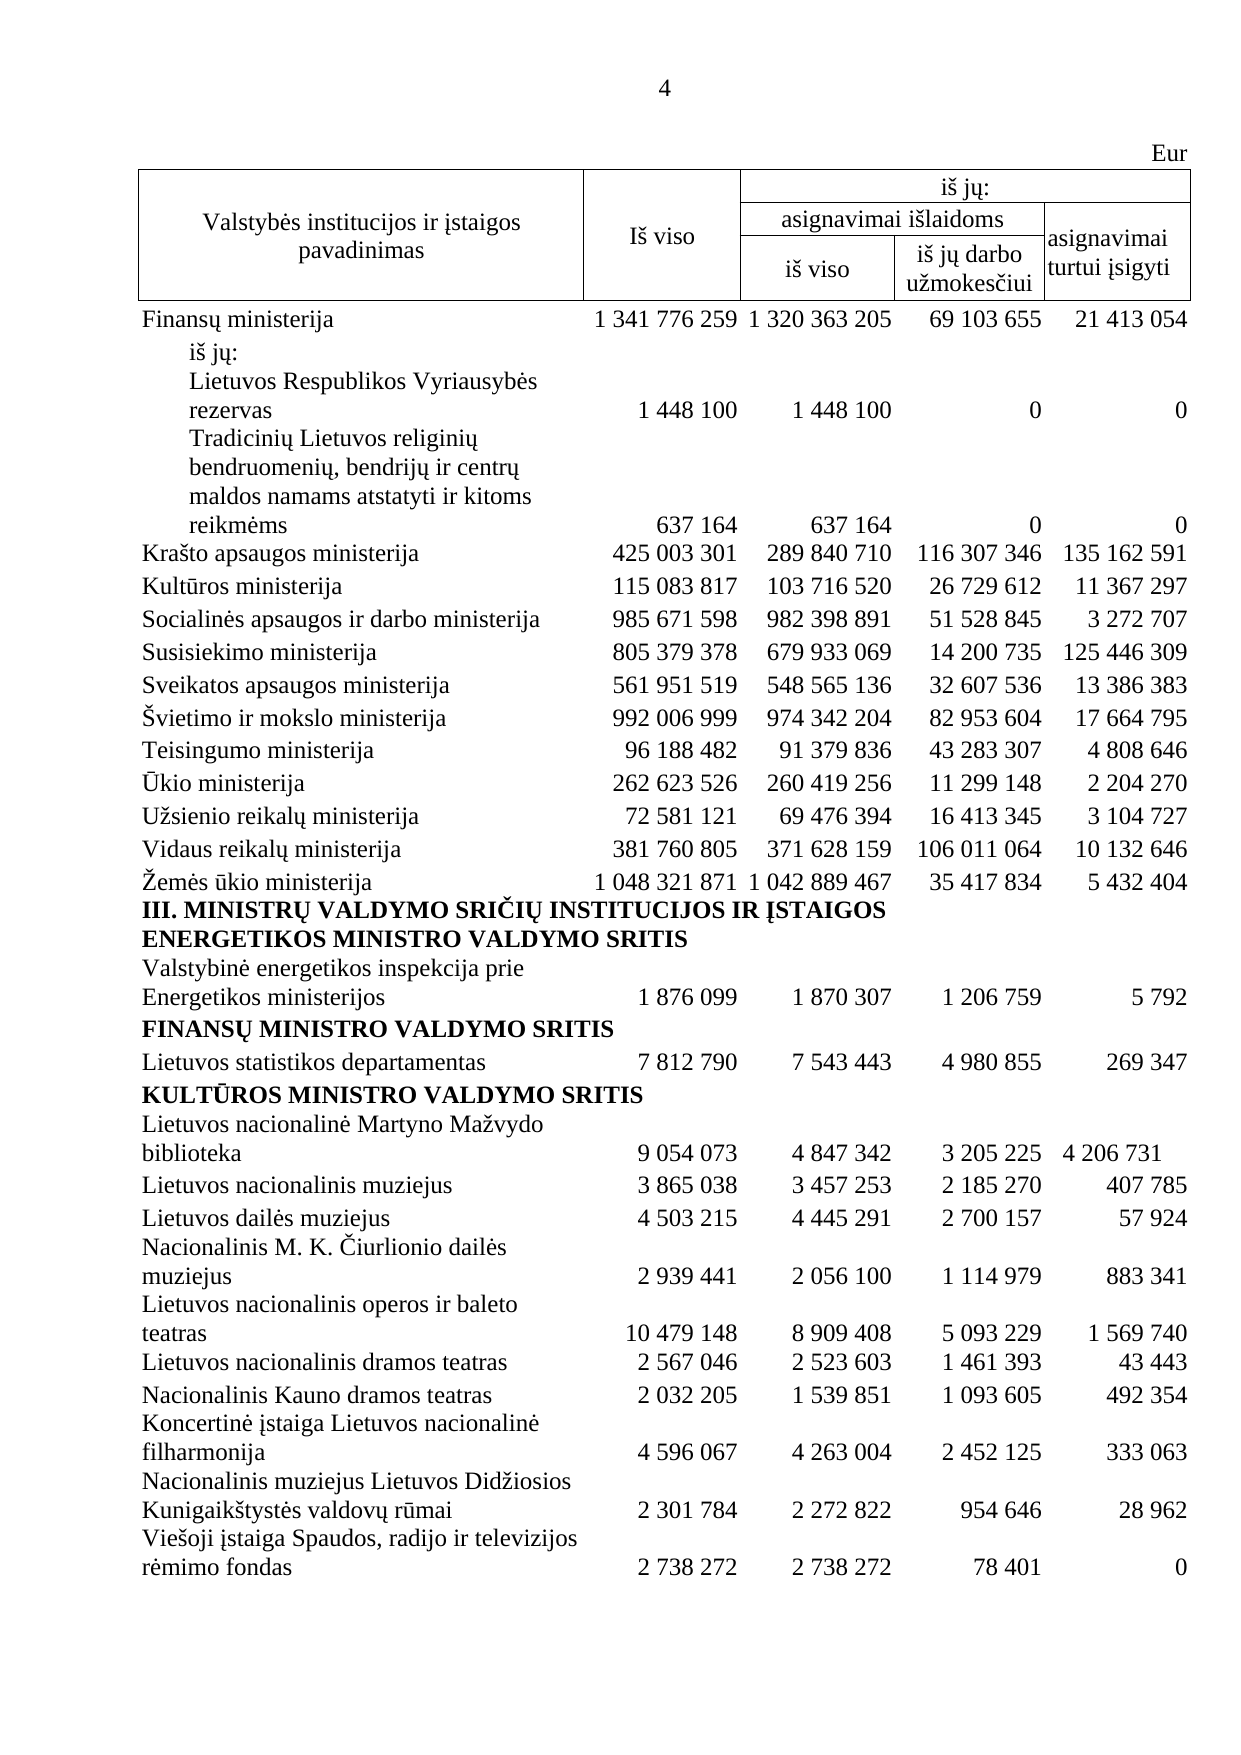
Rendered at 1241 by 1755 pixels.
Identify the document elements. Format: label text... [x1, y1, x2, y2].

table_cell 11 367 297 [1044, 567, 1190, 600]
table_cell 637 164 [740, 424, 894, 538]
table_cell 1 870 307 [740, 953, 894, 1010]
table_cell [139, 1581, 584, 1614]
table_cell 2 272 822 [740, 1466, 894, 1523]
table_cell 103 716 520 [740, 567, 894, 600]
table_cell 561 951 519 [584, 666, 740, 698]
table_cell Žemės ūkio ministerija [139, 863, 584, 895]
table_cell [740, 1581, 894, 1614]
table_cell 91 379 836 [740, 731, 894, 764]
table_cell 1 569 740 [1044, 1290, 1190, 1347]
table_cell 28 962 [1044, 1466, 1190, 1523]
table_cell 10 132 646 [1044, 830, 1190, 863]
table_cell 1 539 851 [740, 1376, 894, 1408]
table_cell 1 042 889 467 [740, 863, 894, 895]
table_cell iš viso [741, 236, 894, 300]
table_cell 21 413 054 [1044, 301, 1190, 333]
table_cell 381 760 805 [584, 830, 740, 863]
table_cell 3 104 727 [1044, 797, 1190, 830]
table_cell Ūkio ministerija [139, 764, 584, 797]
table_cell 805 379 378 [584, 633, 740, 666]
table_cell 1 448 100 [584, 366, 740, 423]
table_cell [1044, 333, 1190, 366]
table_cell 17 664 795 [1044, 699, 1190, 731]
table_cell 11 299 148 [894, 764, 1044, 797]
table_cell asignavimai išlaidoms [741, 203, 1044, 235]
table_header Eur [740, 136, 1190, 169]
table_cell 974 342 204 [740, 699, 894, 731]
table_cell 2 301 784 [584, 1466, 740, 1523]
table_cell Koncertinė įstaiga Lietuvos nacionalinė filharmonija [139, 1409, 584, 1466]
table_header [139, 136, 584, 169]
table_cell 1 206 759 [894, 953, 1044, 1010]
table_cell 72 581 121 [584, 797, 740, 830]
table_cell 0 [894, 366, 1044, 423]
table_cell 260 419 256 [740, 764, 894, 797]
table_cell 992 006 999 [584, 699, 740, 731]
table_cell Nacionalinis Kauno dramos teatras [139, 1376, 584, 1408]
table_cell 548 565 136 [740, 666, 894, 698]
table_cell 2 185 270 [894, 1166, 1044, 1199]
table_cell Susisiekimo ministerija [139, 633, 584, 666]
table_cell Tradicinių Lietuvos religinių bendruomenių, bendrijų ir centrų maldos namams atstatyti ir kitoms reikmėms [139, 424, 584, 538]
table_cell 4 206 731 [1044, 1109, 1190, 1166]
table_cell 135 162 591 [1044, 539, 1190, 567]
table_cell Lietuvos dailės muziejus [139, 1199, 584, 1232]
table_cell 10 479 148 [584, 1290, 740, 1347]
table_cell Lietuvos nacionalinis muziejus [139, 1166, 584, 1199]
table_cell 679 933 069 [740, 633, 894, 666]
table_cell Užsienio reikalų ministerija [139, 797, 584, 830]
table_cell 125 446 309 [1044, 633, 1190, 666]
table_cell 82 953 604 [894, 699, 1044, 731]
table_cell 883 341 [1044, 1232, 1190, 1289]
table_cell Krašto apsaugos ministerija [139, 539, 584, 567]
table_cell asignavimai turtui įsigyti [1045, 203, 1190, 300]
table_cell Socialinės apsaugos ir darbo ministerija [139, 600, 584, 633]
table_cell 262 623 526 [584, 764, 740, 797]
table_cell 3 865 038 [584, 1166, 740, 1199]
table_cell 985 671 598 [584, 600, 740, 633]
table_cell 269 347 [1044, 1043, 1190, 1076]
table_cell 2 032 205 [584, 1376, 740, 1408]
table_cell 371 628 159 [740, 830, 894, 863]
table_cell ENERGETIKOS MINISTRO VALDYMO SRITIS [139, 924, 1190, 953]
table_cell Kultūros ministerija [139, 567, 584, 600]
table_cell 7 812 790 [584, 1043, 740, 1076]
table_cell 2 738 272 [584, 1524, 740, 1581]
table_cell 492 354 [1044, 1376, 1190, 1408]
table_cell III. MINISTRŲ VALDYMO SRIČIŲ INSTITUCIJOS IR ĮSTAIGOS [139, 895, 1190, 924]
table_cell 5 432 404 [1044, 863, 1190, 895]
table_cell 289 840 710 [740, 539, 894, 567]
table_cell 116 307 346 [894, 539, 1044, 567]
table_cell 1 093 605 [894, 1376, 1044, 1408]
table_cell Valstybinė energetikos inspekcija prie Energetikos ministerijos [139, 953, 584, 1010]
table_cell Lietuvos nacionalinis dramos teatras [139, 1347, 584, 1376]
table_cell Sveikatos apsaugos ministerija [139, 666, 584, 698]
table_cell 57 924 [1044, 1199, 1190, 1232]
table_cell KULTŪROS MINISTRO VALDYMO SRITIS [139, 1076, 1190, 1109]
table_cell 2 700 157 [894, 1199, 1044, 1232]
table_cell 16 413 345 [894, 797, 1044, 830]
table_cell [1044, 1581, 1190, 1614]
table_cell Nacionalinis muziejus Lietuvos Didžiosios Kunigaikštystės valdovų rūmai [139, 1466, 584, 1523]
table_cell 4 263 004 [740, 1409, 894, 1466]
table_cell Teisingumo ministerija [139, 731, 584, 764]
table_cell 8 909 408 [740, 1290, 894, 1347]
table_cell iš jų: [741, 170, 1190, 202]
table_cell 9 054 073 [584, 1109, 740, 1166]
table_cell 637 164 [584, 424, 740, 538]
table_cell FINANSŲ MINISTRO VALDYMO SRITIS [139, 1010, 1190, 1043]
table_cell 407 785 [1044, 1166, 1190, 1199]
table_cell 78 401 [894, 1524, 1044, 1581]
table_cell [584, 1581, 740, 1614]
table_cell 5 792 [1044, 953, 1190, 1010]
table_cell Nacionalinis M. K. Čiurlionio dailės muziejus [139, 1232, 584, 1289]
table_cell 1 341 776 259 [584, 301, 740, 333]
table_cell 0 [1044, 1524, 1190, 1581]
table_cell 115 083 817 [584, 567, 740, 600]
table_cell 3 272 707 [1044, 600, 1190, 633]
table_cell 1 114 979 [894, 1232, 1044, 1289]
table_cell 5 093 229 [894, 1290, 1044, 1347]
table_cell 4 980 855 [894, 1043, 1044, 1076]
table_cell 43 443 [1044, 1347, 1190, 1376]
table_cell 2 452 125 [894, 1409, 1044, 1466]
table_cell 69 476 394 [740, 797, 894, 830]
table_cell Viešoji įstaiga Spaudos, radijo ir televizijos rėmimo fondas [139, 1524, 584, 1581]
table_cell 43 283 307 [894, 731, 1044, 764]
table_cell 2 939 441 [584, 1232, 740, 1289]
table_cell 3 457 253 [740, 1166, 894, 1199]
table_cell 14 200 735 [894, 633, 1044, 666]
table_cell 32 607 536 [894, 666, 1044, 698]
table_cell iš jų darbo užmokesčiui [895, 236, 1044, 300]
table_cell 106 011 064 [894, 830, 1044, 863]
table_cell 4 445 291 [740, 1199, 894, 1232]
table_cell 96 188 482 [584, 731, 740, 764]
table_cell 2 567 046 [584, 1347, 740, 1376]
table_cell 3 205 225 [894, 1109, 1044, 1166]
table_cell 0 [1044, 366, 1190, 423]
table_cell 0 [1044, 424, 1190, 538]
table_header [584, 136, 740, 169]
table_cell 1 876 099 [584, 953, 740, 1010]
table_cell 333 063 [1044, 1409, 1190, 1466]
table_cell 982 398 891 [740, 600, 894, 633]
table_cell Finansų ministerija [139, 301, 584, 333]
table_cell 35 417 834 [894, 863, 1044, 895]
table_cell 954 646 [894, 1466, 1044, 1523]
table_cell 4 503 215 [584, 1199, 740, 1232]
table_cell 4 808 646 [1044, 731, 1190, 764]
table_cell 1 448 100 [740, 366, 894, 423]
table_cell 13 386 383 [1044, 666, 1190, 698]
table_cell 4 596 067 [584, 1409, 740, 1466]
table_cell Lietuvos Respublikos Vyriausybės rezervas [139, 366, 584, 423]
table_cell 2 204 270 [1044, 764, 1190, 797]
table_cell [740, 333, 894, 366]
table_cell Vidaus reikalų ministerija [139, 830, 584, 863]
table_cell Švietimo ir mokslo ministerija [139, 699, 584, 731]
table_cell [584, 333, 740, 366]
table_cell Iš viso [584, 170, 740, 300]
table_cell 26 729 612 [894, 567, 1044, 600]
table_cell Lietuvos nacionalinė Martyno Mažvydo biblioteka [139, 1109, 584, 1166]
table_cell 425 003 301 [584, 539, 740, 567]
table_cell 1 320 363 205 [740, 301, 894, 333]
table_cell [894, 1581, 1044, 1614]
table_cell iš jų: [139, 333, 584, 366]
table_cell 7 543 443 [740, 1043, 894, 1076]
table_cell 1 461 393 [894, 1347, 1044, 1376]
table_cell 51 528 845 [894, 600, 1044, 633]
table_cell 4 847 342 [740, 1109, 894, 1166]
table_cell 2 738 272 [740, 1524, 894, 1581]
table_cell 2 523 603 [740, 1347, 894, 1376]
table_cell 69 103 655 [894, 301, 1044, 333]
table_cell Valstybės institucijos ir įstaigos pavadinimas [139, 170, 583, 300]
table_cell Lietuvos statistikos departamentas [139, 1043, 584, 1076]
table_cell 0 [894, 424, 1044, 538]
table_cell [894, 333, 1044, 366]
table_cell 1 048 321 871 [584, 863, 740, 895]
table_cell Lietuvos nacionalinis operos ir baleto teatras [139, 1290, 584, 1347]
table_cell 2 056 100 [740, 1232, 894, 1289]
